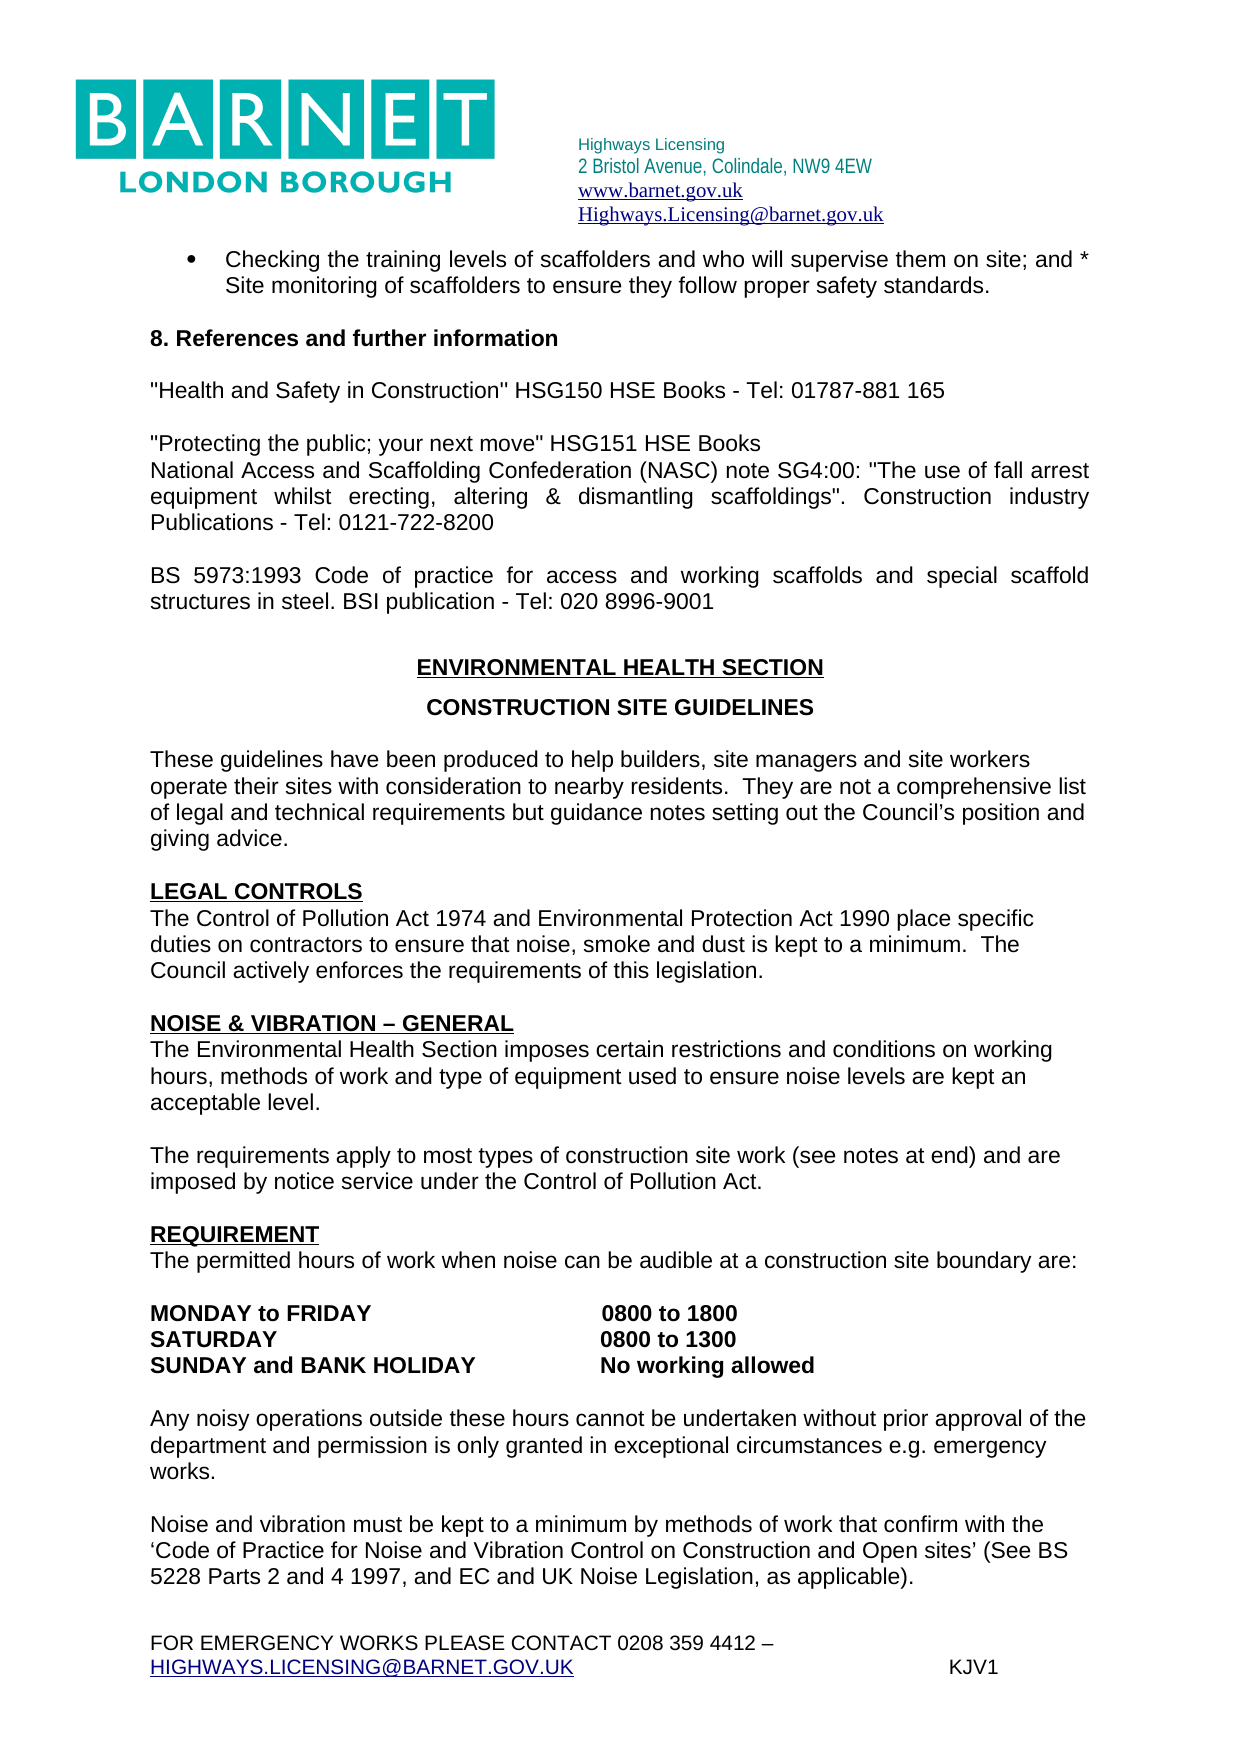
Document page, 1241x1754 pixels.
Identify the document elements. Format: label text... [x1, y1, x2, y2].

text CONSTRUCTION SITE GUIDELINES [150, 694, 1090, 720]
text National Access and Scaffolding Confederation (NASC) note SG4:00: ''The use of fall arrest equipment whilst erecting, altering & dismantling scaffoldings". Construction industry Publications - Tel: 0121-722-8200 [150, 457, 1090, 536]
text The Control of Pollution Act 1974 and Environmental Protection Act 1990 place specific duties on contractors to ensure that noise, smoke and dust is kept to a minimum. The Council actively enforces the requirements of this legislation. [150, 904, 1090, 983]
text BS 5973:1993 Code of practice for access and working scaffolds and special scaffold structures in steel. BSI publication - Tel: 020 8996-9001 [150, 562, 1090, 615]
text The Environmental Health Section imposes certain restrictions and conditions on working hours, methods of work and type of equipment used to ensure noise levels are kept an acceptable level. [150, 1036, 1090, 1115]
text LEGAL CONTROLS [150, 878, 1090, 904]
text These guidelines have been produced to help builders, site managers and site workers operate their sites with consideration to nearby residents. They are not a comprehensive list of legal and technical requirements but guidance notes setting out the Council’s position and giving advice. [150, 746, 1090, 852]
text Noise and vibration must be kept to a minimum by methods of work that confirm with the ‘Code of Practice for Noise and Vibration Control on Construction and Open sites’ (See BS 5228 Parts 2 and 4 1997, and EC and UK Noise Legislation, as applicable). [150, 1511, 1090, 1590]
text ENVIRONMENTAL HEALTH SECTION [150, 654, 1090, 681]
text MONDAY to FRIDAY 0800 to 1800 [150, 1300, 1090, 1326]
text "Health and Safety in Construction'' HSG150 HSE Books - Tel: 01787-881 165 [150, 377, 1090, 404]
text The requirements apply to most types of construction site work (see notes at end) and are imposed by notice service under the Control of Pollution Act. [150, 1142, 1090, 1194]
text "Protecting the public; your next move" HSG151 HSE Books [150, 430, 1090, 457]
list Checking the training levels of scaffolders and who will supervise them on site; and * Site monitoring of scaffolders to ensure they follow proper safety standards. [187, 246, 1090, 298]
text The permitted hours of work when noise can be audible at a construction site boundary are: [150, 1247, 1090, 1273]
text REQUIREMENT [150, 1221, 1090, 1247]
text SUNDAY and BANK HOLIDAY No working allowed [150, 1352, 1090, 1379]
text 8. References and further information [150, 325, 1090, 351]
text Any noisy operations outside these hours cannot be undertaken without prior approval of the department and permission is only granted in exceptional circumstances e.g. emergency works. [150, 1405, 1090, 1484]
text NOISE & VIBRATION – GENERAL [150, 1010, 1090, 1036]
text SATURDAY 0800 to 1300 [150, 1326, 1090, 1352]
